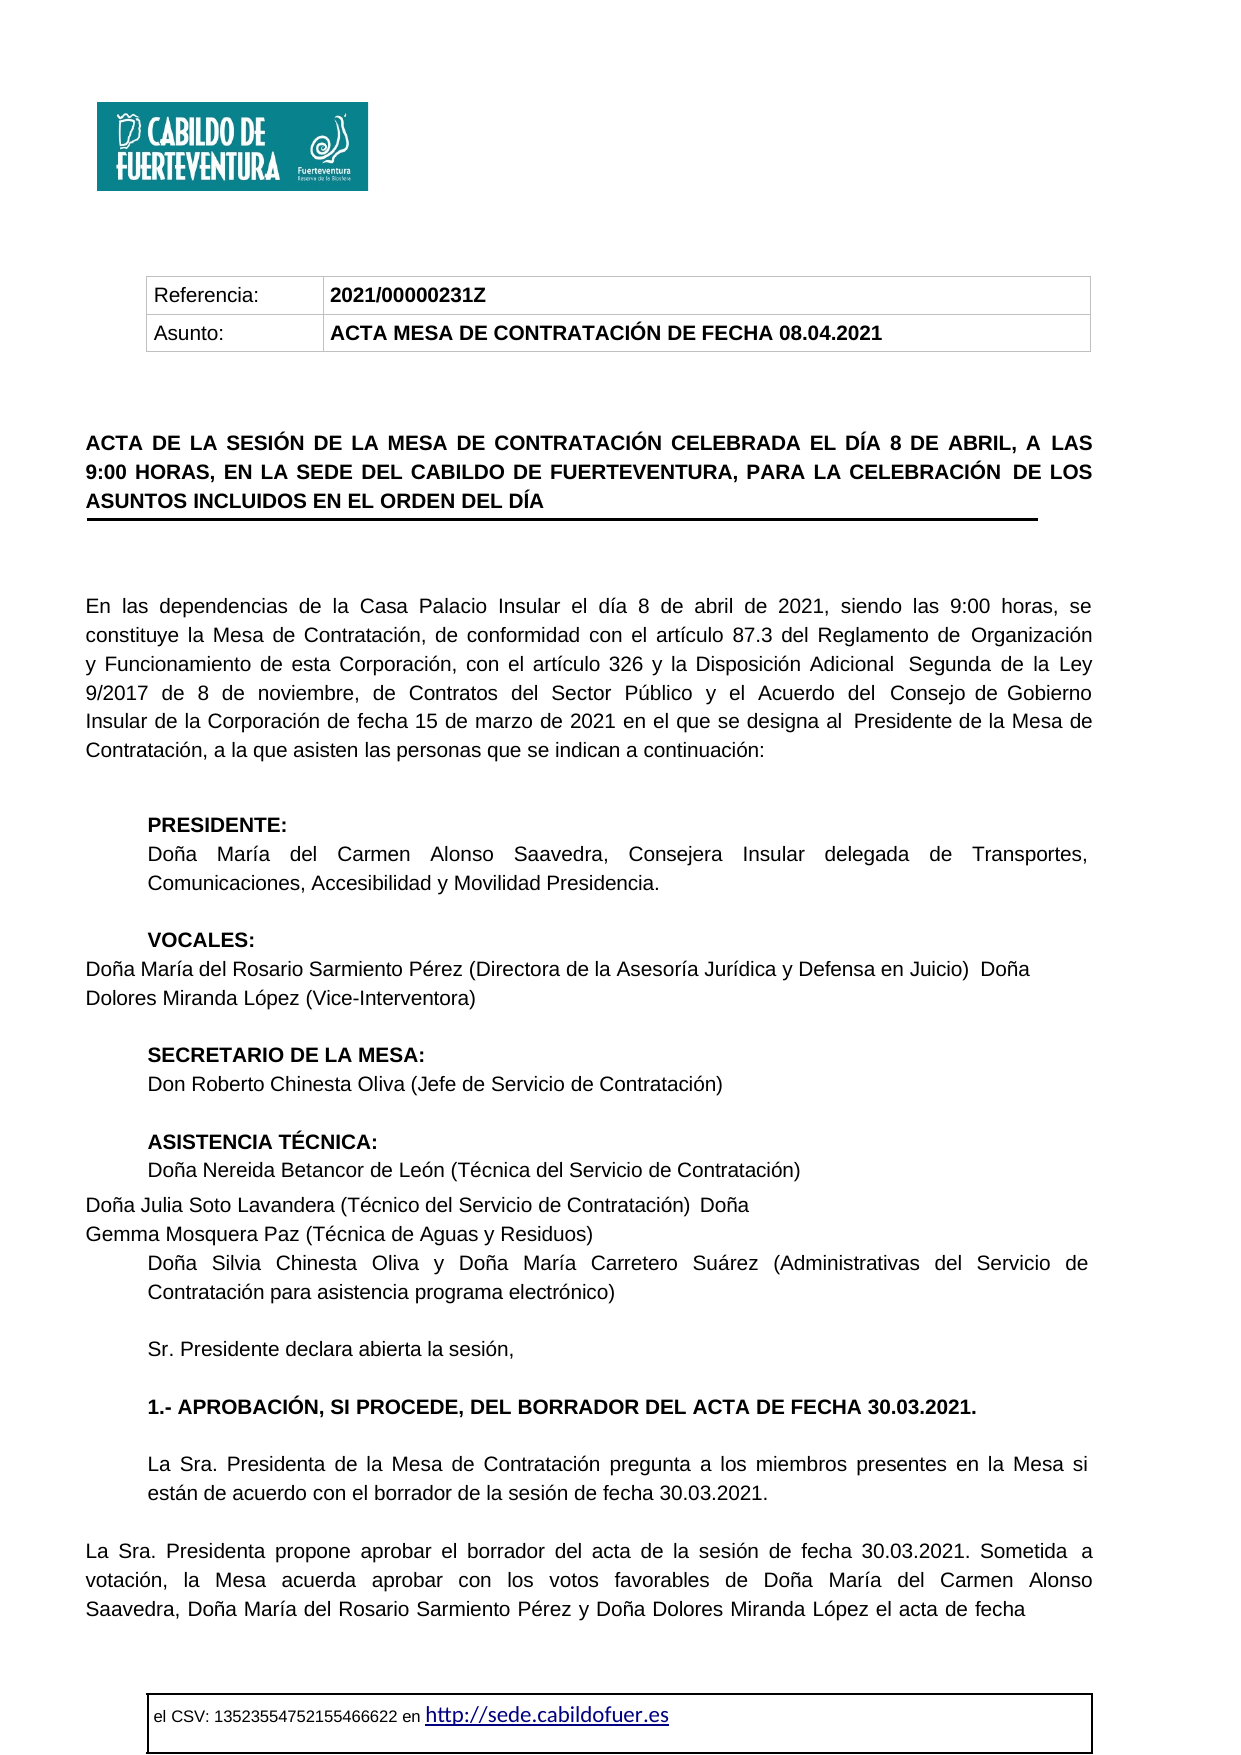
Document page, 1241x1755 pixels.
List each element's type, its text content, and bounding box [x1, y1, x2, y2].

subtitle ASISTENCIA TÉCNICA: [147, 1129, 1109, 1153]
subtitle ACTA DE LA SESIÓN DE LA MESA DE CONTRATACIÓN CELEBRADA EL DÍA 8 DE ABRIL, A LAS 9:00 HORAS, EN LA SEDE DEL CABILDO DE FUERTEVENTURA, PARA LA CELEBRACIÓN DE LOS ASUNTOS INCLUIDOS EN EL ORDEN DEL DÍA [85, 431, 1093, 513]
text Don Roberto Chinesta Oliva (Jefe de Servicio de Contratación) [147, 1072, 1109, 1096]
text En las dependencias de la Casa Palacio Insular el día 8 de abril de 2021, siendo las 9:00 horas, se constituye la Mesa de Contratación, de conformidad con el artículo 87.3 del Reglamento de Organización y Funcionamiento de esta Corporación, con el artículo 326 y la Disposición Adicional Segunda de la Ley 9/2017 de 8 de noviembre, de Contratos del Sector Público y el Acuerdo del Consejo de Gobierno Insular de la Corporación de fecha 15 de marzo de 2021 en el que se designa al Presidente de la Mesa de Contratación, a la que asisten las personas que se indican a continuación: [85, 593, 1093, 762]
table_header Referencia: [147, 277, 323, 313]
text La Sra. Presidenta de la Mesa de Contratación pregunta a los miembros presentes en la Mesa si están de acuerdo con el borrador de la sesión de fecha 30.03.2021. [147, 1452, 1109, 1505]
text Doña María del Rosario Sarmiento Pérez (Directora de la Asesoría Jurídica y Defensa en Juicio) Doña Dolores Miranda López (Vice-Interventora) [85, 957, 1079, 1009]
text Sr. Presidente declara abierta la sesión, [147, 1337, 1109, 1361]
text Doña Silvia Chinesta Oliva y Doña María Carretero Suárez (Administrativas del Servicio de Contratación para asistencia programa electrónico) [147, 1251, 1109, 1303]
text La Sra. Presidenta propone aprobar el borrador del acta de la sesión de fecha 30.03.2021. Sometida a votación, la Mesa acuerda aprobar con los votos favorables de Doña María del Carmen Alonso Saavedra, Doña María del Rosario Sarmiento Pérez y Doña Dolores Miranda López el acta de fecha [85, 1539, 1093, 1621]
text Doña Julia Soto Lavandera (Técnico del Servicio de Contratación) Doña Gemma Mosquera Paz (Técnica de Aguas y Residuos) [85, 1193, 800, 1246]
table_header 2021/00000231Z [324, 277, 1090, 313]
subtitle PRESIDENTE: [147, 813, 1109, 837]
subtitle SECRETARIO DE LA MESA: [147, 1043, 1109, 1067]
text Doña María del Carmen Alonso Saavedra, Consejera Insular delegada de Transportes, Comunicaciones, Accesibilidad y Movilidad Presidencia. [147, 841, 1109, 894]
text Doña Nereida Betancor de León (Técnica del Servicio de Contratación) [147, 1158, 1109, 1182]
subtitle 1.- APROBACIÓN, SI PROCEDE, DEL BORRADOR DEL ACTA DE FECHA 30.03.2021. [147, 1394, 1109, 1418]
subtitle VOCALES: [147, 928, 1109, 952]
table_cell Asunto: [147, 315, 323, 351]
table_cell ACTA MESA DE CONTRATACIÓN DE FECHA 08.04.2021 [324, 315, 1090, 351]
